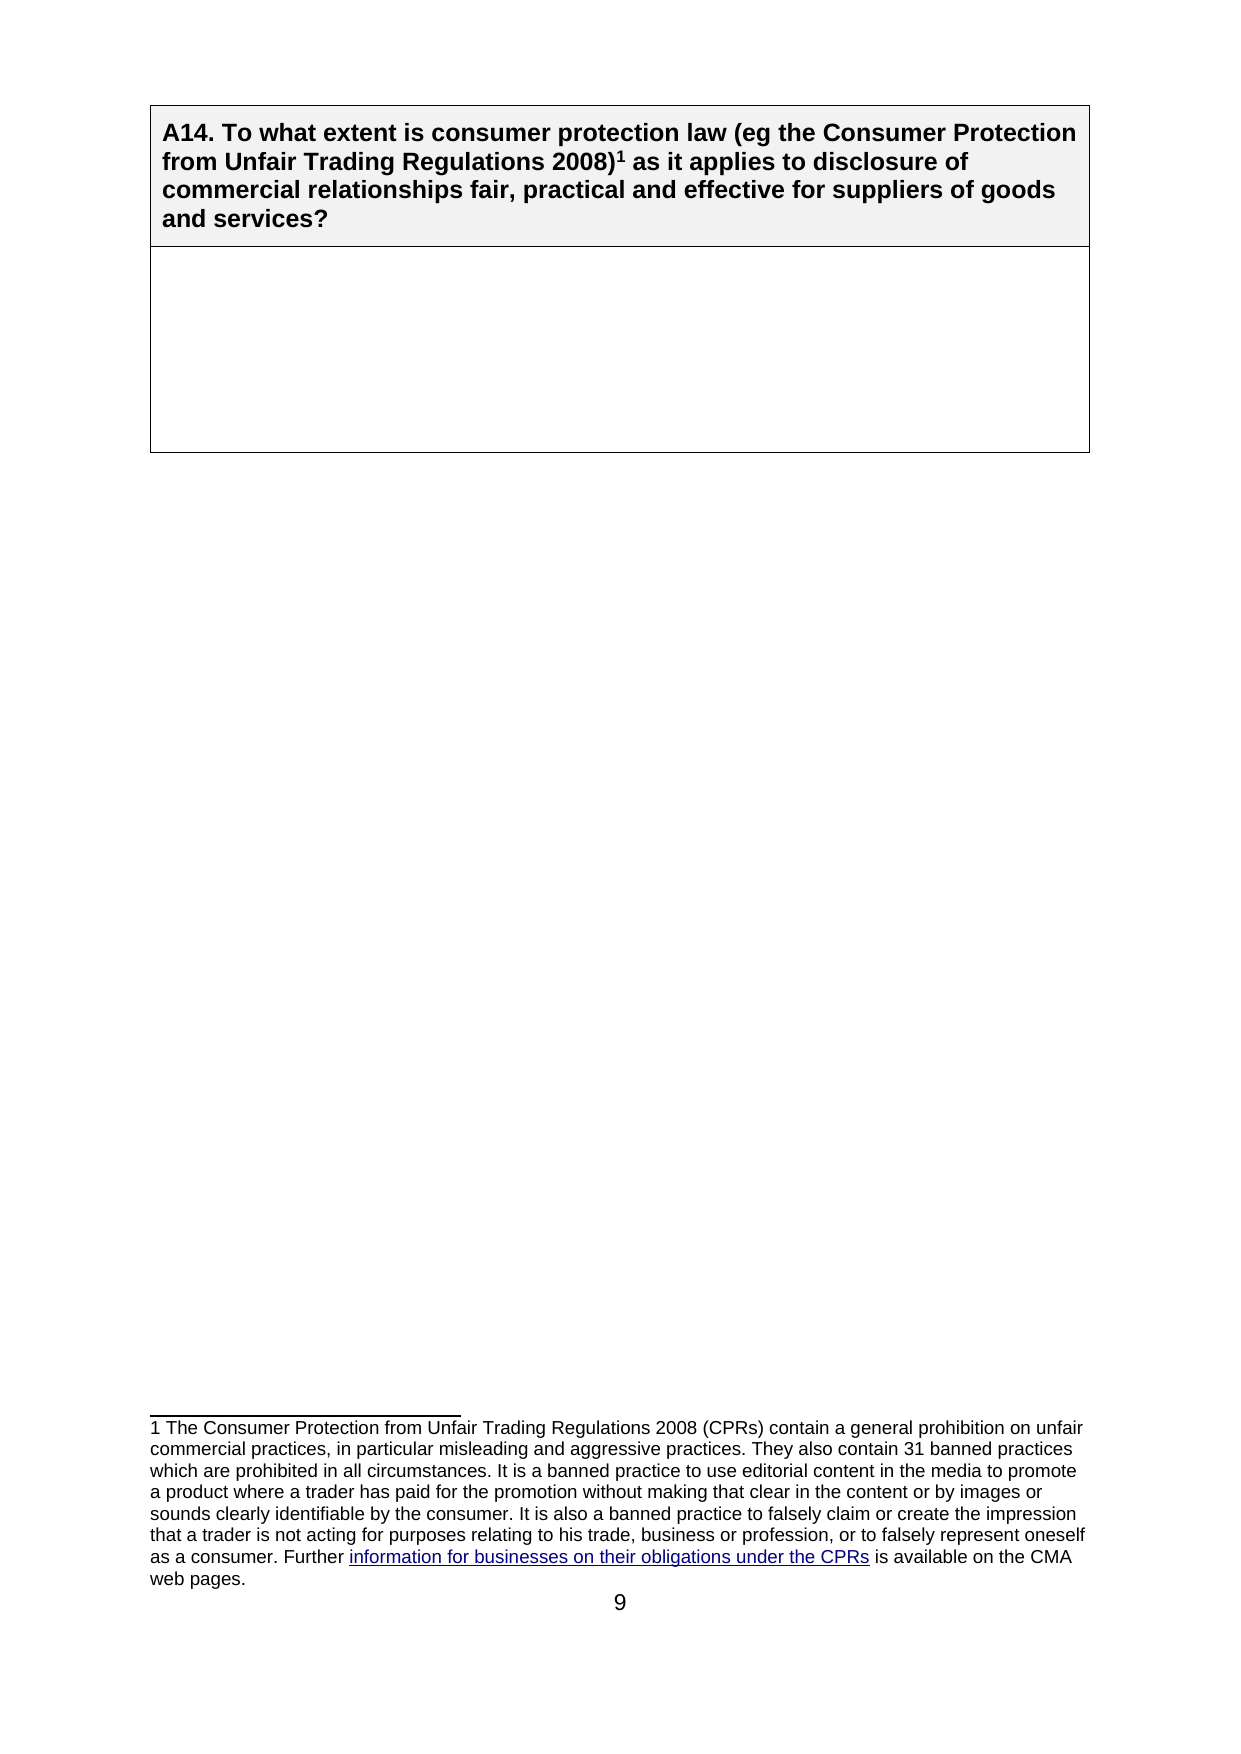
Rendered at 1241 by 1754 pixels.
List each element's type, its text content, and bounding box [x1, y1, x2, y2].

table_cell [151, 247, 1089, 452]
table_header A14. To what extent is consumer protection law (eg the Consumer Protection from Unfair Trading Regulations 2008) as it applies to disclosure of commercial relationships fair, practical and effective for suppliers of goods and services? [151, 106, 1089, 246]
